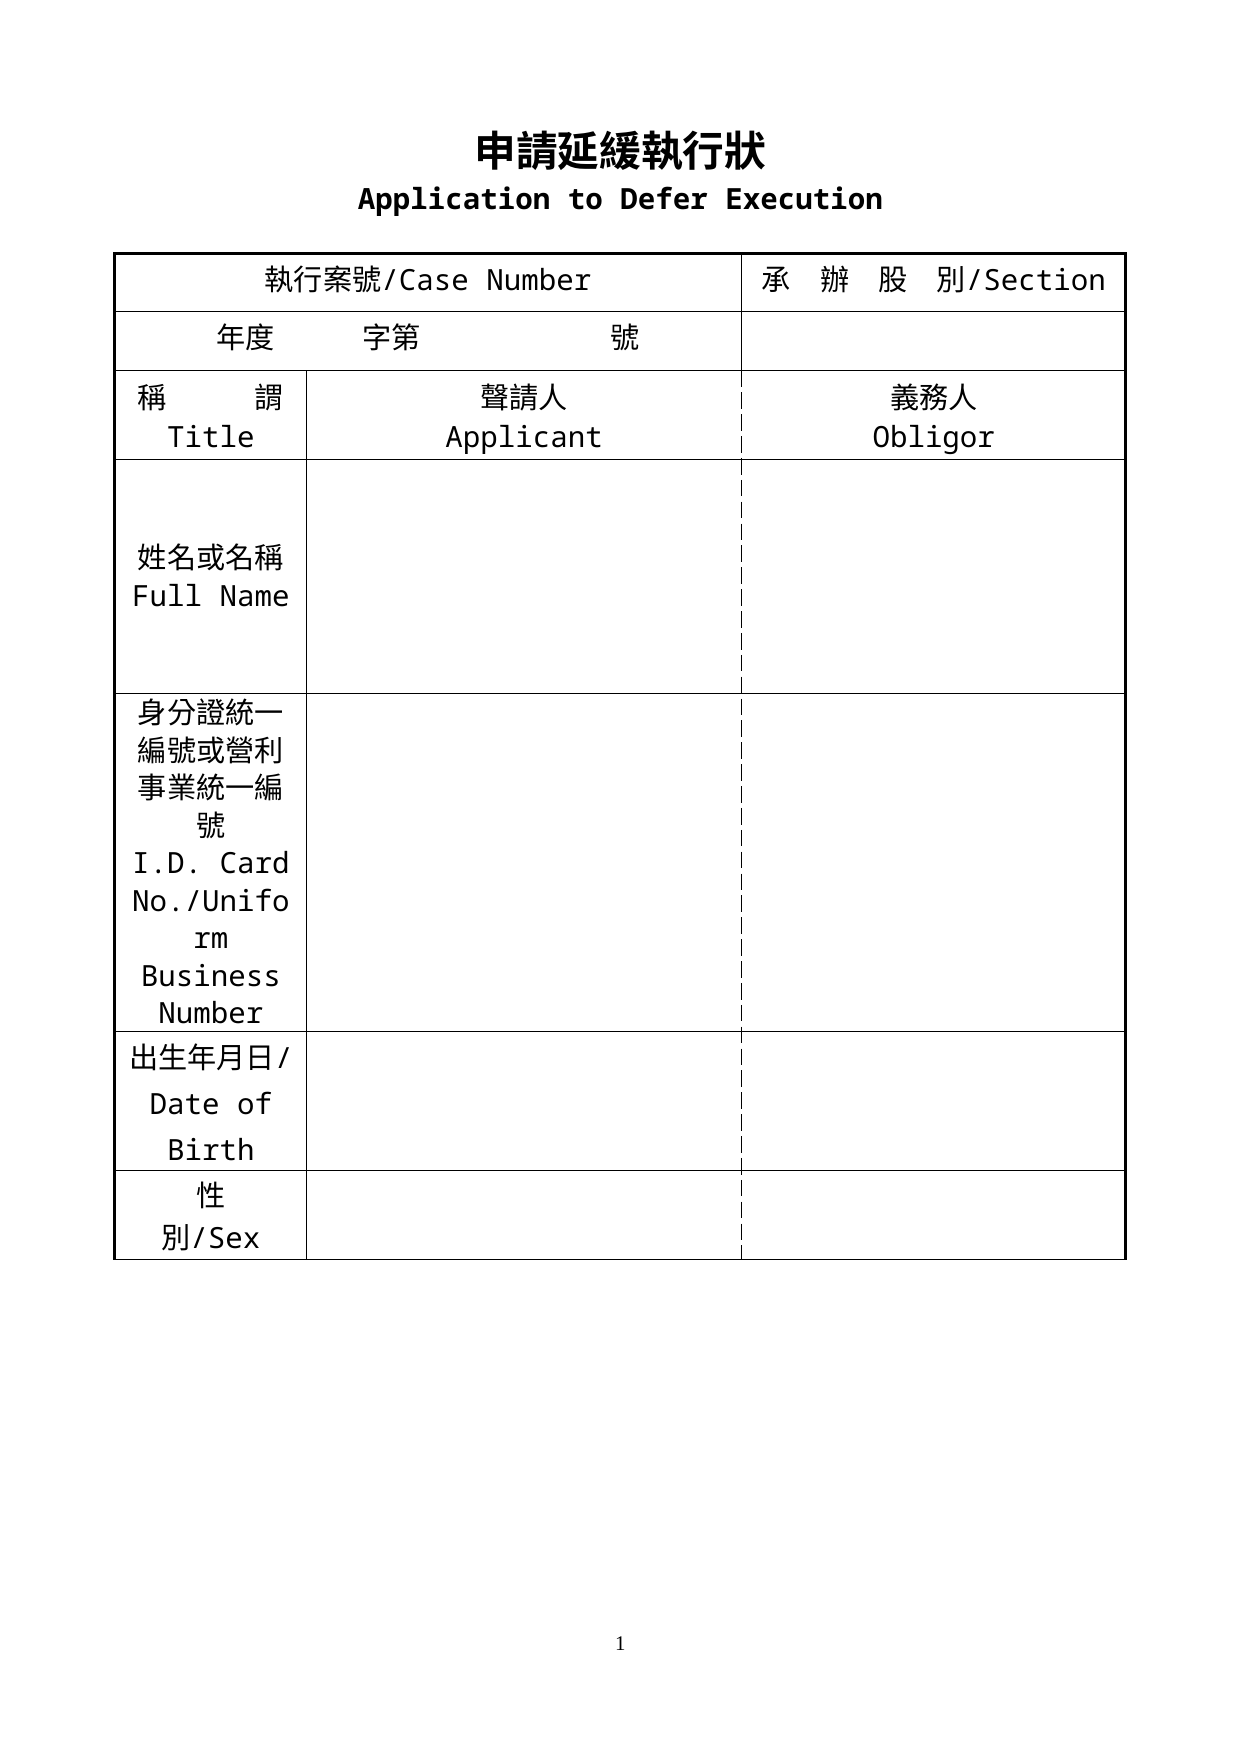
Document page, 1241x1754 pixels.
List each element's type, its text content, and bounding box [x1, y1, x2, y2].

table_cell 年度 字第 號 [116, 312, 741, 370]
table_cell [307, 460, 741, 693]
table_cell [307, 1171, 741, 1258]
table_cell [307, 1032, 741, 1170]
table_cell [741, 460, 1124, 693]
text 申請延緩執行狀 [118, 118, 1122, 178]
table_cell 出生年月日/Date of Birth [116, 1032, 306, 1170]
table_cell 性 別/Sex [116, 1171, 306, 1258]
table_cell 稱 謂 Title [116, 371, 306, 459]
table_cell 姓名或名稱 Full Name [116, 460, 306, 693]
table_cell [307, 694, 741, 1031]
table_cell [741, 1171, 1124, 1258]
table_cell 義務人 Obligor [741, 371, 1124, 459]
table_cell [741, 694, 1124, 1031]
table_cell 身分證統一編號或營利事業統一編號 I.D. Card No./Uniform Business Number [116, 694, 306, 1031]
table_cell 聲請人 Applicant [307, 371, 741, 459]
table_cell [741, 1032, 1124, 1170]
table_header 承 辦 股 別/Section [742, 255, 1124, 311]
table_header 執行案號/Case Number [116, 255, 741, 311]
text Application to Defer Execution [118, 178, 1122, 218]
table_cell [742, 312, 1124, 370]
